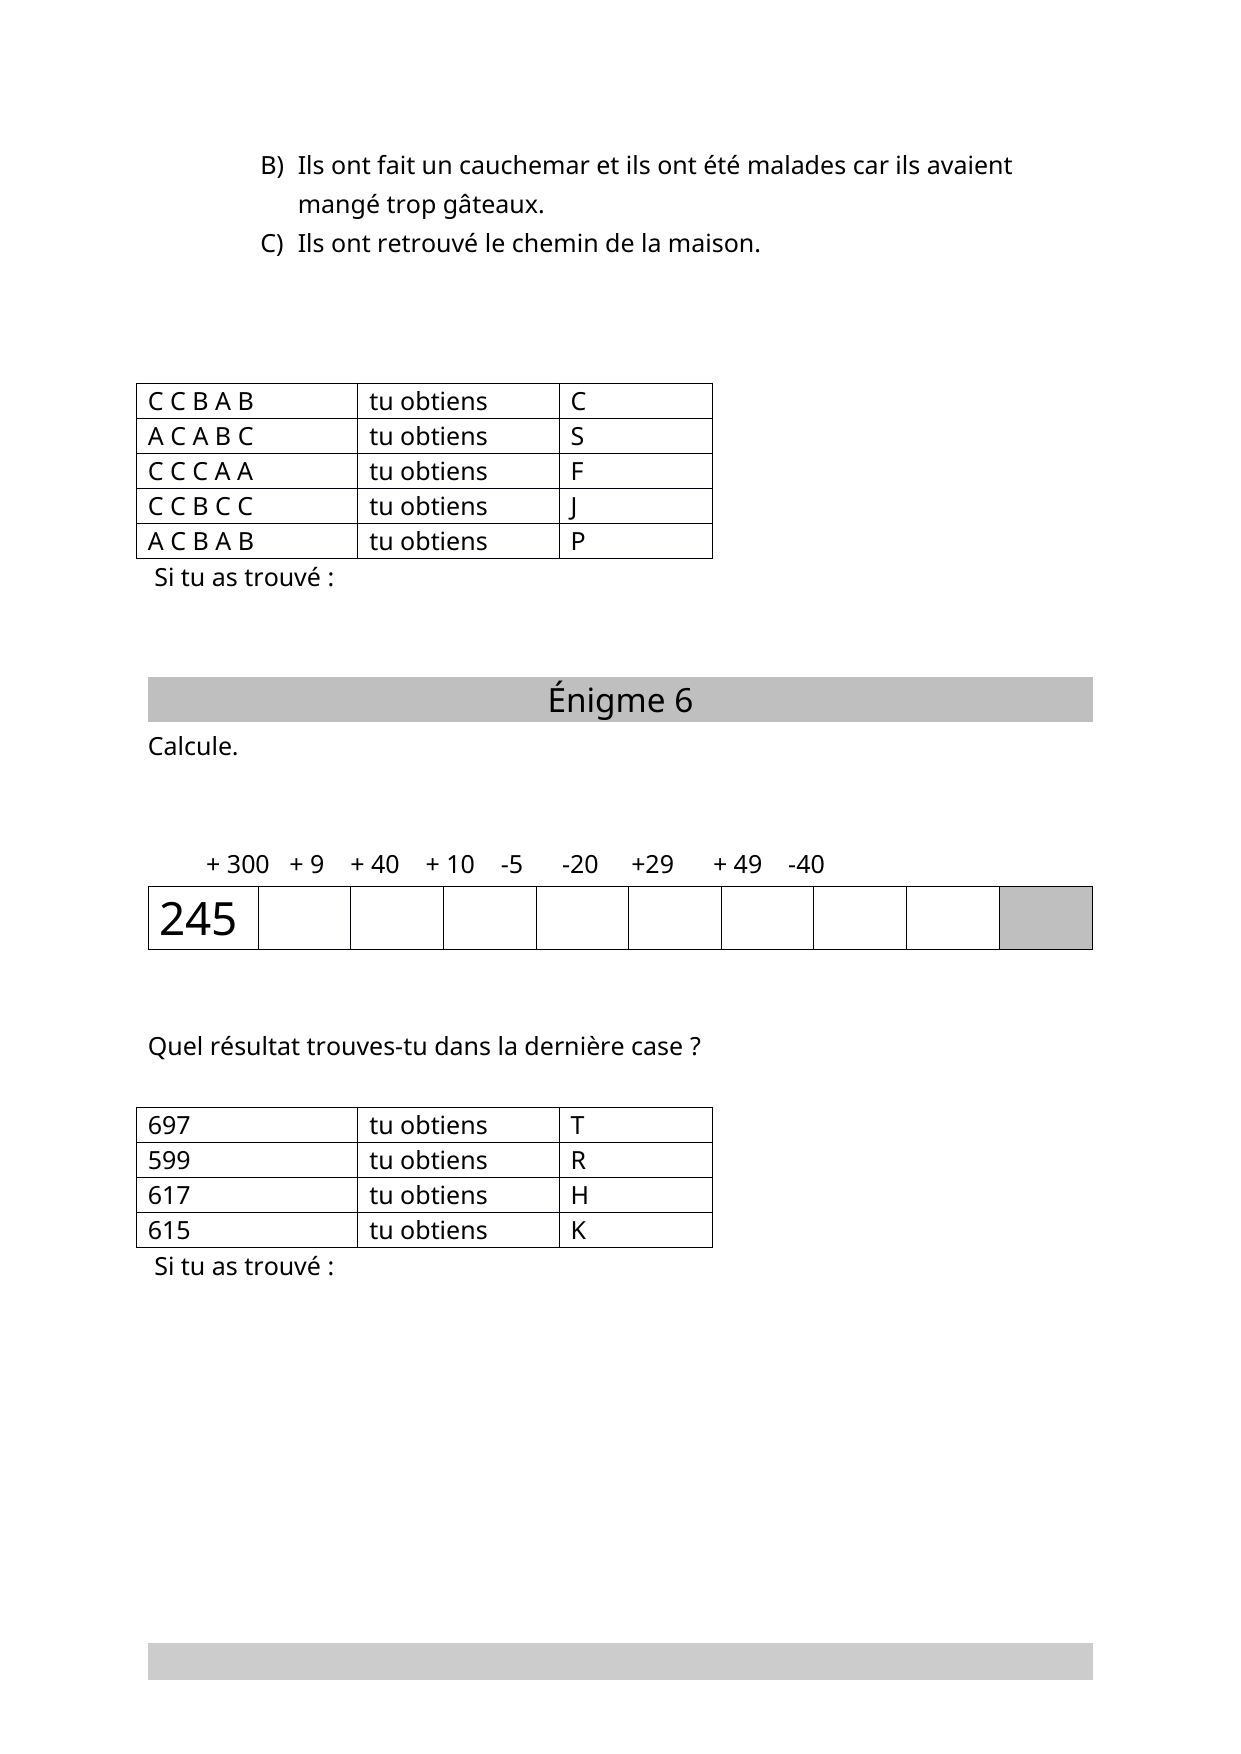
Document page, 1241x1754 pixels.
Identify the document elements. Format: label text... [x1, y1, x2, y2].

table_cell tu obtiens [358, 1143, 559, 1177]
table_cell tu obtiens [358, 419, 559, 453]
table_header 245 [149, 887, 258, 949]
text Calcule. [148, 729, 1093, 763]
table_cell J [560, 489, 712, 523]
table_header [629, 887, 721, 949]
text Si tu as trouvé : [148, 1248, 1093, 1282]
table_header [351, 887, 443, 949]
table_header C C B A B [137, 384, 357, 418]
table_cell R [560, 1143, 712, 1177]
table_cell C C C A A [137, 454, 357, 488]
table_header C [560, 384, 712, 418]
table_header T [560, 1108, 712, 1142]
table_header [537, 887, 628, 949]
table_header 697 [137, 1108, 357, 1142]
table_header [907, 887, 999, 949]
table_cell S [560, 419, 712, 453]
table_cell A C A B C [137, 419, 357, 453]
table_cell C C B C C [137, 489, 357, 523]
table_cell 617 [137, 1178, 357, 1212]
table_cell tu obtiens [358, 1178, 559, 1212]
table_header [1000, 887, 1092, 949]
text + 300 + 9 + 40 + 10 -5 -20 +29 + 49 -40 [148, 846, 1093, 880]
table_header [814, 887, 906, 949]
table_cell 599 [137, 1143, 357, 1177]
text Quel résultat trouves-tu dans la dernière case ? [148, 1028, 1093, 1062]
table_header [722, 887, 813, 949]
table_header [259, 887, 350, 949]
table_cell A C B A B [137, 524, 357, 558]
table_cell 615 [137, 1213, 357, 1247]
text Si tu as trouvé : [148, 559, 1093, 593]
table_cell P [560, 524, 712, 558]
list Ils ont retrouvé le chemin de la maison. [260, 226, 1093, 260]
table_cell K [560, 1213, 712, 1247]
table_cell tu obtiens [358, 454, 559, 488]
list Ils ont fait un cauchemar et ils ont été malades car ils avaient mangé trop gâteaux. [260, 148, 1093, 221]
table_header tu obtiens [358, 384, 559, 418]
table_cell H [560, 1178, 712, 1212]
table_header tu obtiens [358, 1108, 559, 1142]
table_cell tu obtiens [358, 489, 559, 523]
table_cell tu obtiens [358, 1213, 559, 1247]
text Énigme 6 [148, 677, 1093, 722]
table_header [444, 887, 536, 949]
table_cell tu obtiens [358, 524, 559, 558]
table_cell F [560, 454, 712, 488]
